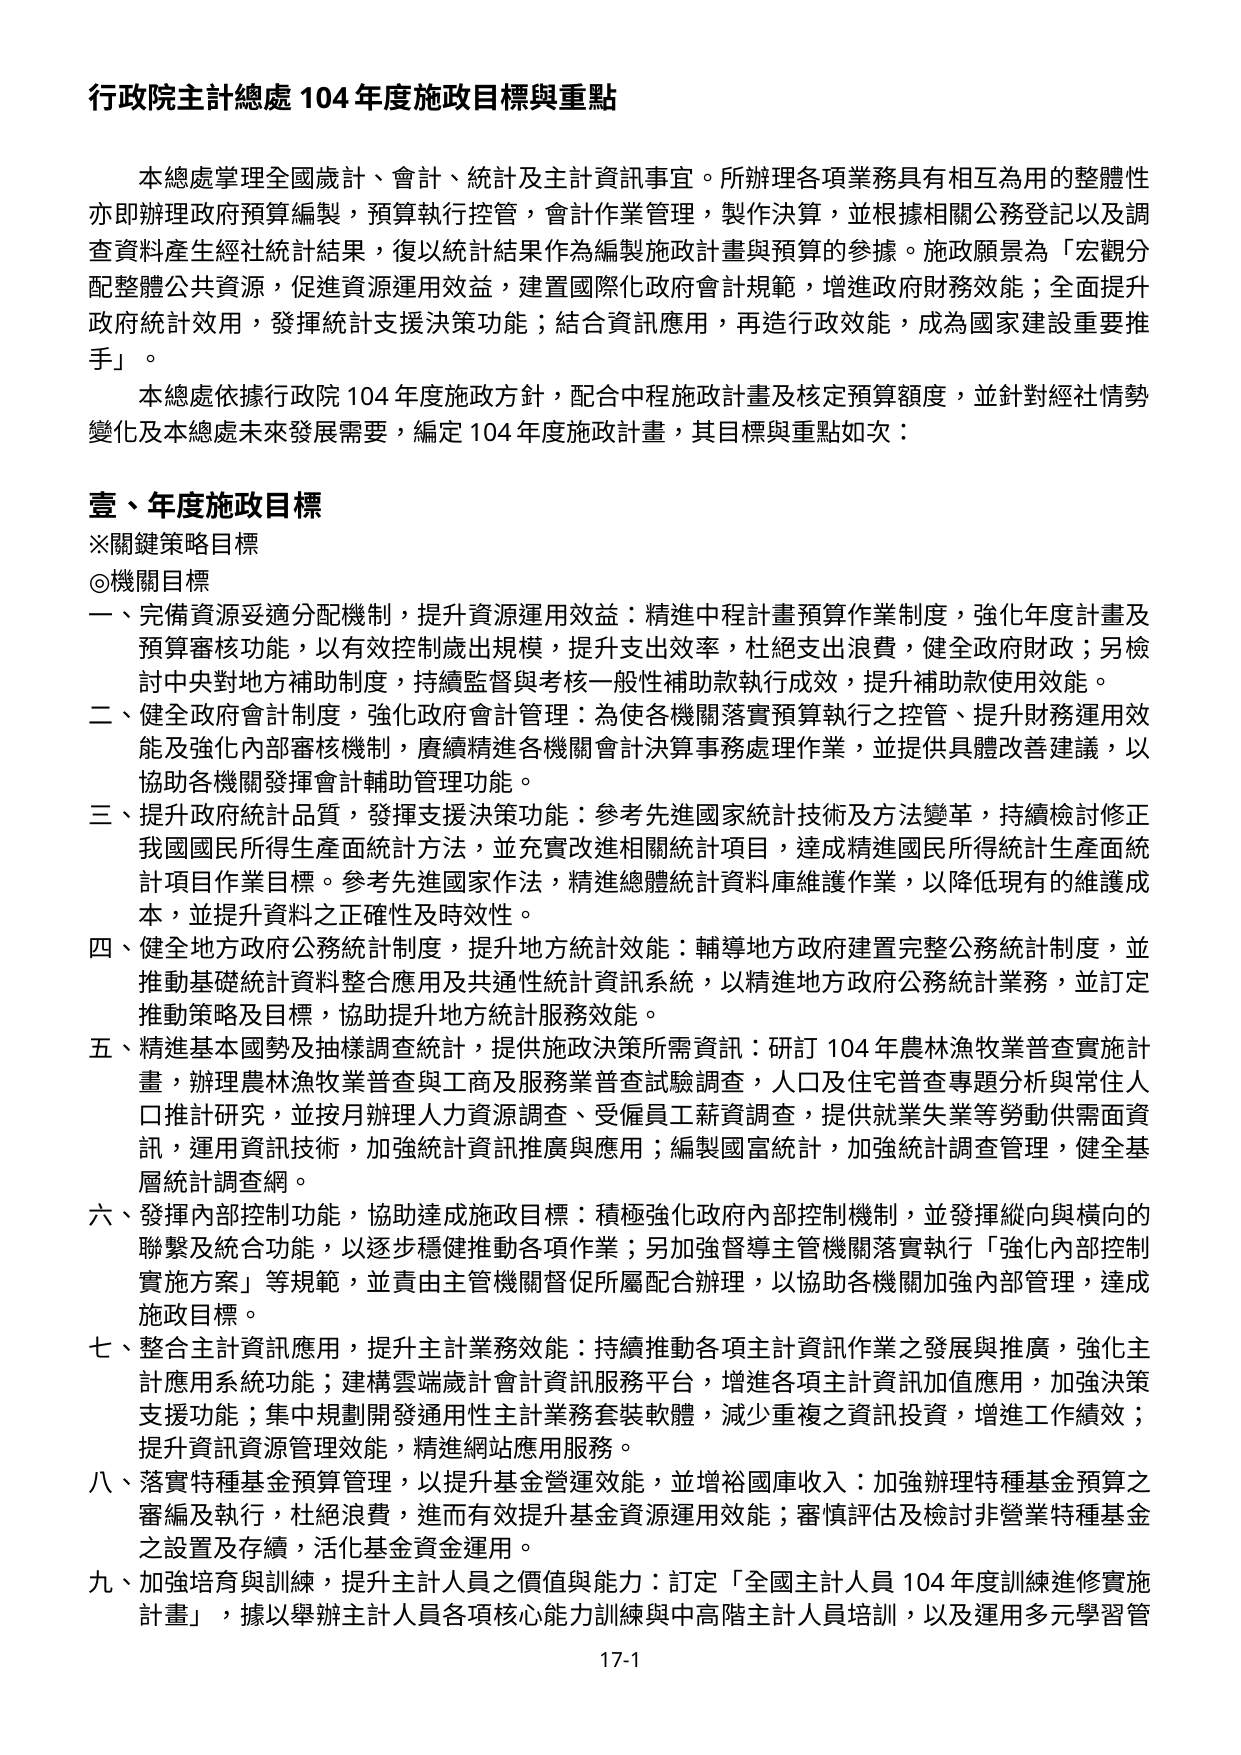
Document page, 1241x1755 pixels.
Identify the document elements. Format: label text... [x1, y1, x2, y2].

text 一、完備資源妥適分配機制，提升資源運用效益：精進中程計畫預算作業制度，強化年度計畫及預算審核功能，以有效控制歲出規模，提升支出效率，杜絕支出浪費，健全政府財政；另檢討中央對地方補助制度，持續監督與考核一般性補助款執行成效，提升補助款使用效能。 [89, 598, 1152, 698]
text ※關鍵策略目標 [89, 525, 1152, 561]
text 二、健全政府會計制度，強化政府會計管理：為使各機關落實預算執行之控管、提升財務運用效能及強化內部審核機制，賡續精進各機關會計決算事務處理作業，並提供具體改善建議，以協助各機關發揮會計輔助管理功能。 [89, 698, 1152, 798]
text 本總處依據行政院104年度施政方針，配合中程施政計畫及核定預算額度，並針對經社情勢變化及本總處未來發展需要，編定104年度施政計畫，其目標與重點如次： [89, 376, 1152, 449]
text 九、加強培育與訓練，提升主計人員之價值與能力：訂定「全國主計人員104年度訓練進修實施計畫」，據以舉辦主計人員各項核心能力訓練與中高階主計人員培訓，以及運用多元學習管 [89, 1564, 1152, 1631]
text 八、落實特種基金預算管理，以提升基金營運效能，並增裕國庫收入：加強辦理特種基金預算之審編及執行，杜絕浪費，進而有效提升基金資源運用效能；審慎評估及檢討非營業特種基金之設置及存續，活化基金資金運用。 [89, 1464, 1152, 1564]
text 四、健全地方政府公務統計制度，提升地方統計效能：輔導地方政府建置完整公務統計制度，並推動基礎統計資料整合應用及共通性統計資訊系統，以精進地方政府公務統計業務，並訂定推動策略及目標，協助提升地方統計服務效能。 [89, 931, 1152, 1031]
text 六、發揮內部控制功能，協助達成施政目標：積極強化政府內部控制機制，並發揮縱向與橫向的聯繫及統合功能，以逐步穩健推動各項作業；另加強督導主管機關落實執行「強化內部控制實施方案」等規範，並責由主管機關督促所屬配合辦理，以協助各機關加強內部管理，達成施政目標。 [89, 1198, 1152, 1331]
text 七、整合主計資訊應用，提升主計業務效能：持續推動各項主計資訊作業之發展與推廣，強化主計應用系統功能；建構雲端歲計會計資訊服務平台，增進各項主計資訊加值應用，加強決策支援功能；集中規劃開發通用性主計業務套裝軟體，減少重複之資訊投資，增進工作績效；提升資訊資源管理效能，精進網站應用服務。 [89, 1331, 1152, 1464]
text 五、精進基本國勢及抽樣調查統計，提供施政決策所需資訊：研訂104年農林漁牧業普查實施計畫，辦理農林漁牧業普查與工商及服務業普查試驗調查，人口及住宅普查專題分析與常住人口推計研究，並按月辦理人力資源調查、受僱員工薪資調查，提供就業失業等勞動供需面資訊，運用資訊技術，加強統計資訊推廣與應用；編製國富統計，加強統計調查管理，健全基層統計調查網。 [89, 1031, 1152, 1198]
text ◎機關目標 [89, 561, 1152, 598]
text 三、提升政府統計品質，發揮支援決策功能：參考先進國家統計技術及方法變革，持續檢討修正我國國民所得生產面統計方法，並充實改進相關統計項目，達成精進國民所得統計生產面統計項目作業目標。參考先進國家作法，精進總體統計資料庫維護作業，以降低現有的維護成本，並提升資料之正確性及時效性。 [89, 798, 1152, 931]
text 壹、年度施政目標 [89, 483, 1152, 525]
text 行政院主計總處104年度施政目標與重點 [89, 75, 1152, 117]
text 本總處掌理全國歲計、會計、統計及主計資訊事宜。所辦理各項業務具有相互為用的整體性，亦即辦理政府預算編製，預算執行控管，會計作業管理，製作決算，並根據相關公務登記以及調查資料產生經社統計結果，復以統計結果作為編製施政計畫與預算的參據。施政願景為「宏觀分配整體公共資源，促進資源運用效益，建置國際化政府會計規範，增進政府財務效能；全面提升政府統計效用，發揮統計支援決策功能；結合資訊應用，再造行政效能，成為國家建設重要推手」。 [89, 159, 1152, 376]
